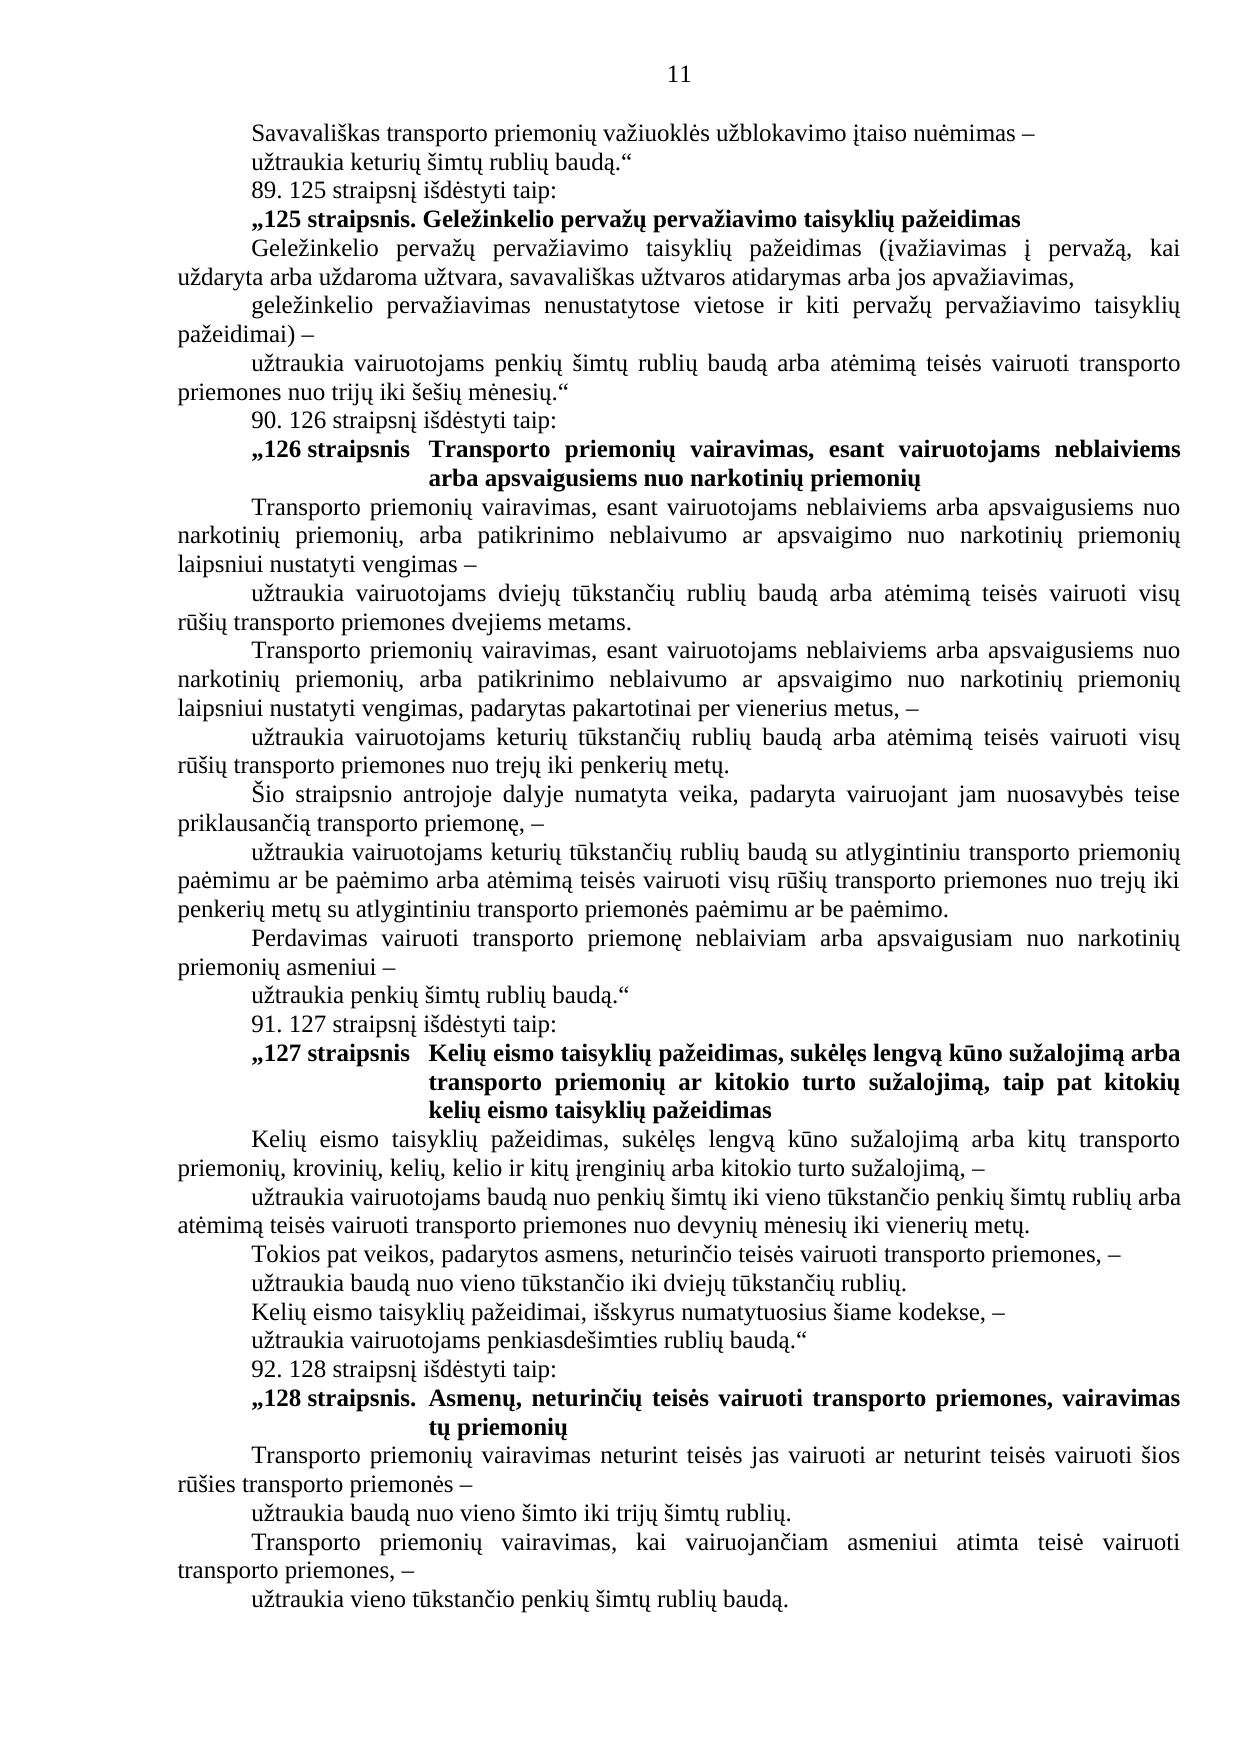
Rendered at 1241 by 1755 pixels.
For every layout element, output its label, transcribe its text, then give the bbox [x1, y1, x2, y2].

text užtraukia vairuotojams dviejų tūkstančių rublių baudą arba atėmimą teisės vairuoti visų rūšių transporto priemones dvejiems metams. [177, 578, 1181, 636]
text 90. 126 straipsnį išdėstyti taip: [177, 406, 1181, 434]
text užtraukia vairuotojams baudą nuo penkių šimtų iki vieno tūkstančio penkių šimtų rublių arba atėmimą teisės vairuoti transporto priemones nuo devynių mėnesių iki vienerių metų. [177, 1182, 1181, 1239]
text užtraukia vairuotojams keturių tūkstančių rublių baudą su atlygintiniu transporto priemonių paėmimu ar be paėmimo arba atėmimą teisės vairuoti visų rūšių transporto priemones nuo trejų iki penkerių metų su atlygintiniu transporto priemonės paėmimu ar be paėmimo. [177, 837, 1181, 923]
text 91. 127 straipsnį išdėstyti taip: [177, 1009, 1181, 1038]
text užtraukia vairuotojams penkių šimtų rublių baudą arba atėmimą teisės vairuoti transporto priemones nuo trijų iki šešių mėnesių.“ [177, 348, 1181, 406]
text Tokios pat veikos, padarytos asmens, neturinčio teisės vairuoti transporto priemones, – [177, 1239, 1181, 1268]
text užtraukia penkių šimtų rublių baudą.“ [177, 981, 1181, 1009]
text „127 straipsnis Kelių eismo taisyklių pažeidimas, sukėlęs lengvą kūno sužalojimą arba transporto priemonių ar kitokio turto sužalojimą, taip pat kitokių kelių eismo taisyklių pažeidimas [251, 1038, 1181, 1124]
text užtraukia vieno tūkstančio penkių šimtų rublių baudą. [177, 1584, 1181, 1613]
text Kelių eismo taisyklių pažeidimai, išskyrus numatytuosius šiame kodekse, – [177, 1297, 1181, 1326]
text užtraukia baudą nuo vieno tūkstančio iki dviejų tūkstančių rublių. [177, 1268, 1181, 1297]
text užtraukia keturių šimtų rublių baudą.“ [177, 147, 1181, 176]
text Perdavimas vairuoti transporto priemonę neblaiviam arba apsvaigusiam nuo narkotinių priemonių asmeniui – [177, 923, 1181, 981]
text „126 straipsnis Transporto priemonių vairavimas, esant vairuotojams neblaiviems arba apsvaigusiems nuo narkotinių priemonių [251, 434, 1181, 492]
text užtraukia vairuotojams penkiasdešimties rublių baudą.“ [177, 1326, 1181, 1354]
text „128 straipsnis. Asmenų, neturinčių teisės vairuoti transporto priemones, vairavimas tų priemonių [251, 1383, 1181, 1441]
text Kelių eismo taisyklių pažeidimas, sukėlęs lengvą kūno sužalojimą arba kitų transporto priemonių, krovinių, kelių, kelio ir kitų įrenginių arba kitokio turto sužalojimą, – [177, 1124, 1181, 1182]
text Geležinkelio pervažų pervažiavimo taisyklių pažeidimas (įvažiavimas į pervažą, kai uždaryta arba uždaroma užtvara, savavališkas užtvaros atidarymas arba jos apvažiavimas, [177, 233, 1181, 291]
text 92. 128 straipsnį išdėstyti taip: [177, 1354, 1181, 1383]
text Transporto priemonių vairavimas, kai vairuojančiam asmeniui atimta teisė vairuoti transporto priemones, – [177, 1527, 1181, 1584]
text Šio straipsnio antrojoje dalyje numatyta veika, padaryta vairuojant jam nuosavybės teise priklausančią transporto priemonę, – [177, 779, 1181, 837]
text Transporto priemonių vairavimas, esant vairuotojams neblaiviems arba apsvaigusiems nuo narkotinių priemonių, arba patikrinimo neblaivumo ar apsvaigimo nuo narkotinių priemonių laipsniui nustatyti vengimas – [177, 492, 1181, 578]
text užtraukia vairuotojams keturių tūkstančių rublių baudą arba atėmimą teisės vairuoti visų rūšių transporto priemones nuo trejų iki penkerių metų. [177, 722, 1181, 779]
text Transporto priemonių vairavimas neturint teisės jas vairuoti ar neturint teisės vairuoti šios rūšies transporto priemonės – [177, 1441, 1181, 1498]
text „125 straipsnis. Geležinkelio pervažų pervažiavimo taisyklių pažeidimas [177, 204, 1181, 233]
text geležinkelio pervažiavimas nenustatytose vietose ir kiti pervažų pervažiavimo taisyklių pažeidimai) – [177, 291, 1181, 348]
text Transporto priemonių vairavimas, esant vairuotojams neblaiviems arba apsvaigusiems nuo narkotinių priemonių, arba patikrinimo neblaivumo ar apsvaigimo nuo narkotinių priemonių laipsniui nustatyti vengimas, padarytas pakartotinai per vienerius metus, – [177, 636, 1181, 722]
text Savavališkas transporto priemonių važiuoklės užblokavimo įtaiso nuėmimas – [177, 118, 1181, 147]
text užtraukia baudą nuo vieno šimto iki trijų šimtų rublių. [177, 1498, 1181, 1527]
text 89. 125 straipsnį išdėstyti taip: [177, 176, 1181, 204]
